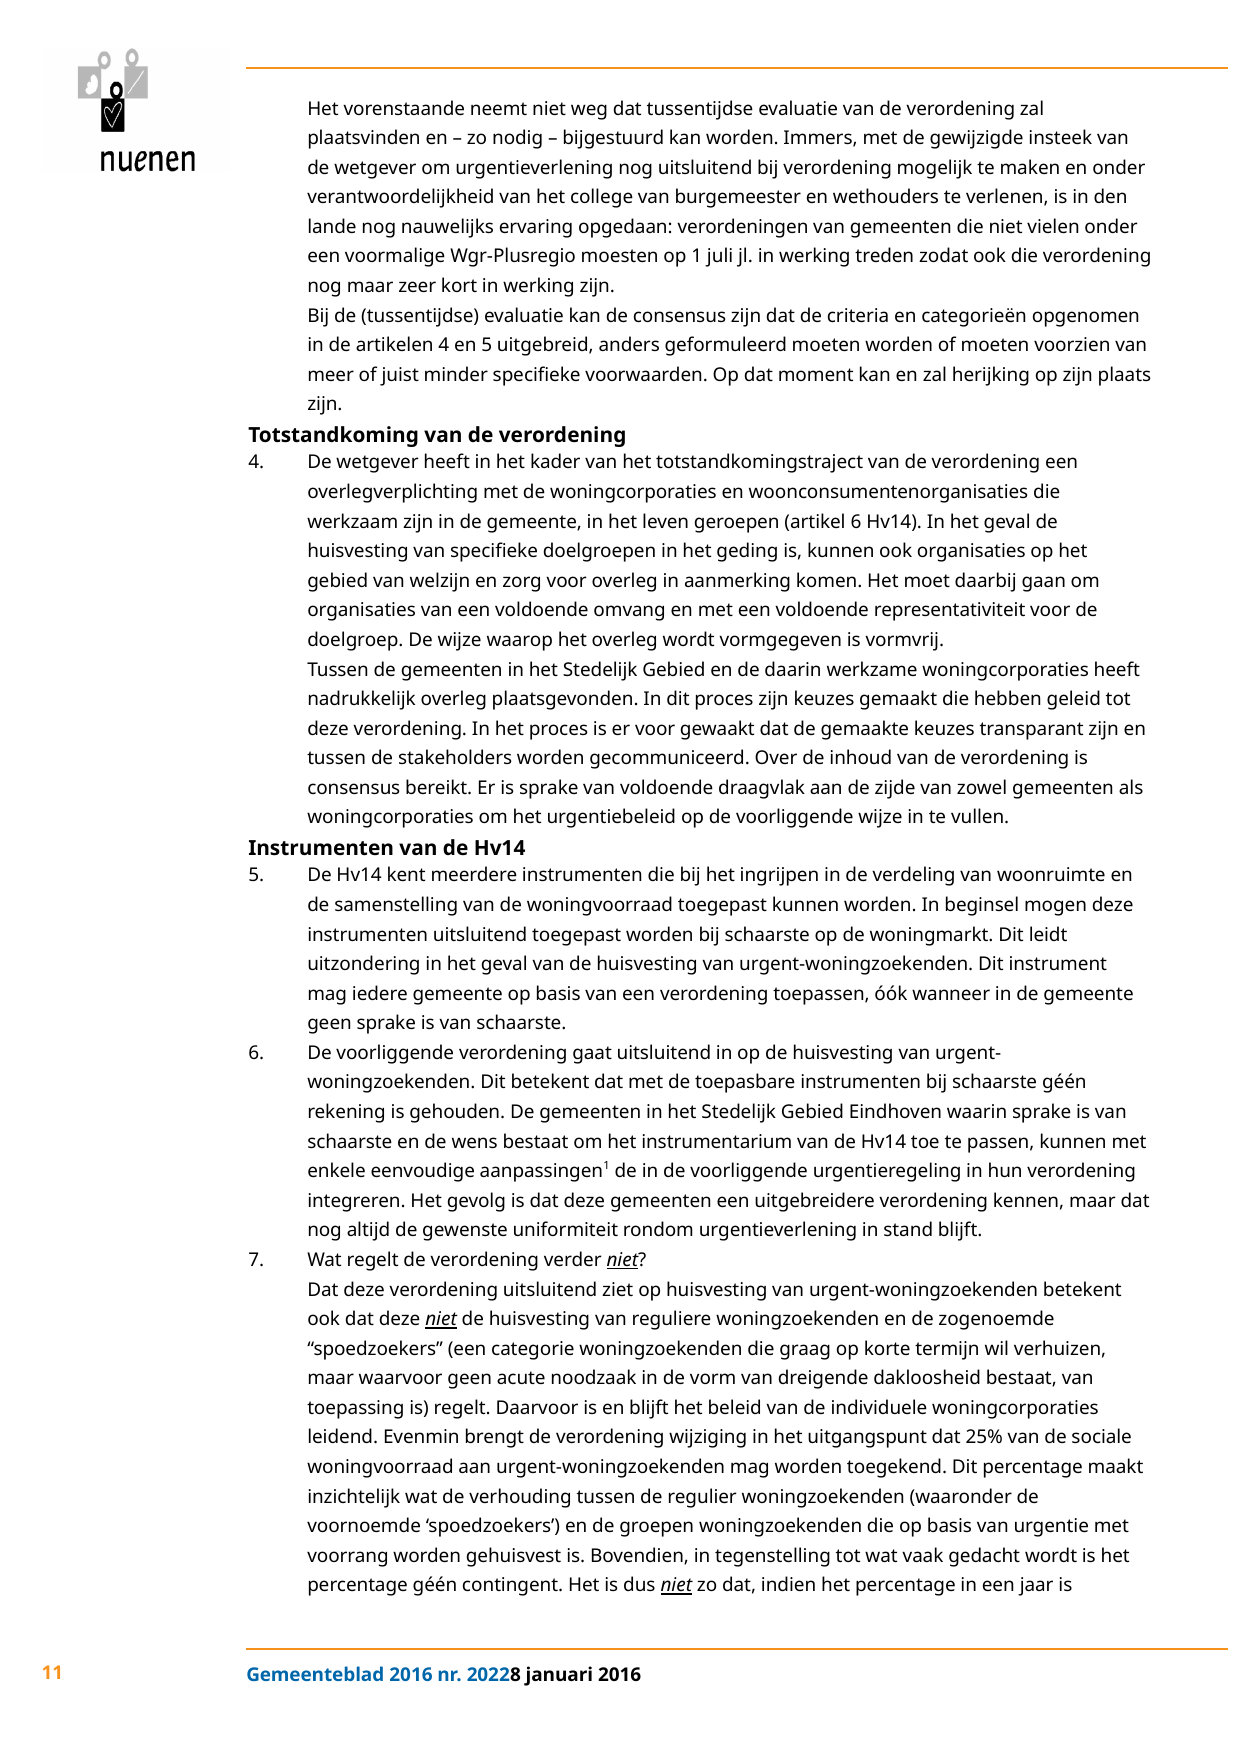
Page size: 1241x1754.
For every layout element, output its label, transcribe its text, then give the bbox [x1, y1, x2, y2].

list Tussen de gemeenten in het Stedelijk Gebied en de daarin werkzame woningcorporaties heeft nadrukkelijk overleg plaatsgevonden. In dit proces zijn keuzes gemaakt die hebben geleid tot deze verordening. In het proces is er voor gewaakt dat de gemaakte keuzes transparant zijn en tussen de stakeholders worden gecommuniceerd. Over de inhoud van de verordening is consensus bereikt. Er is sprake van voldoende draagvlak aan de zijde van zowel gemeenten als woningcorporaties om het urgentiebeleid op de voorliggende wijze in te vullen. [248, 656, 1152, 829]
list Het vorenstaande neemt niet weg dat tussentijdse evaluatie van de verordening zal plaatsvinden en – zo nodig – bijgestuurd kan worden. Immers, met de gewijzigde insteek van de wetgever om urgentieverlening nog uitsluitend bij verordening mogelijk te maken en onder verantwoordelijkheid van het college van burgemeester en wethouders te verlenen, is in den lande nog nauwelijks ervaring opgedaan: verordeningen van gemeenten die niet vielen onder een voormalige Wgr-Plusregio moesten op 1 juli jl. in werking treden zodat ook die verordening nog maar zeer kort in werking zijn. [248, 95, 1152, 298]
picture [41, 47, 231, 172]
list Bij de (tussentijdse) evaluatie kan de consensus zijn dat de criteria en categorieën opgenomen in de artikelen 4 en 5 uitgebreid, anders geformuleerd moeten worden of moeten voorzien van meer of juist minder specifieke voorwaarden. Op dat moment kan en zal herijking op zijn plaats zijn. [248, 302, 1152, 416]
list De Hv14 kent meerdere instrumenten die bij het ingrijpen in de verdeling van woonruimte en de samenstelling van de woningvoorraad toegepast kunnen worden. In beginsel mogen deze instrumenten uitsluitend toegepast worden bij schaarste op de woningmarkt. Dit leidt uitzondering in het geval van de huisvesting van urgent-woningzoekenden. Dit instrument mag iedere gemeente op basis van een verordening toepassen, óók wanneer in de gemeente geen sprake is van schaarste. [248, 862, 1152, 1035]
text Totstandkoming van de verordening [248, 420, 1152, 449]
list De voorliggende verordening gaat uitsluitend in op de huisvesting van urgent-woningzoekenden. Dit betekent dat met de toepasbare instrumenten bij schaarste géén rekening is gehouden. De gemeenten in het Stedelijk Gebied Eindhoven waarin sprake is van schaarste en de wens bestaat om het instrumentarium van de Hv14 toe te passen, kunnen met enkele eenvoudige aanpassingen1 de in de voorliggende urgentieregeling in hun verordening integreren. Het gevolg is dat deze gemeenten een uitgebreidere verordening kennen, maar dat nog altijd de gewenste uniformiteit rondom urgentieverlening in stand blijft. [248, 1039, 1152, 1242]
text Instrumenten van de Hv14 [248, 833, 1152, 862]
list Dat deze verordening uitsluitend ziet op huisvesting van urgent-woningzoekenden betekent ook dat deze niet de huisvesting van reguliere woningzoekenden en de zogenoemde “spoedzoekers” (een categorie woningzoekenden die graag op korte termijn wil verhuizen, maar waarvoor geen acute noodzaak in de vorm van dreigende dakloosheid bestaat, van toepassing is) regelt. Daarvoor is en blijft het beleid van de individuele woningcorporaties leidend. Evenmin brengt de verordening wijziging in het uitgangspunt dat 25% van de sociale woningvoorraad aan urgent-woningzoekenden mag worden toegekend. Dit percentage maakt inzichtelijk wat de verhouding tussen de regulier woningzoekenden (waaronder de voornoemde ‘spoedzoekers’) en de groepen woningzoekenden die op basis van urgentie met voorrang worden gehuisvest is. Bovendien, in tegenstelling tot wat vaak gedacht wordt is het percentage géén contingent. Het is dus niet zo dat, indien het percentage in een jaar is [248, 1276, 1152, 1597]
list Wat regelt de verordening verder niet? [248, 1246, 1152, 1272]
list De wetgever heeft in het kader van het totstandkomingstraject van de verordening een overlegverplichting met de woningcorporaties en woonconsumentenorganisaties die werkzaam zijn in de gemeente, in het leven geroepen (artikel 6 Hv14). In het geval de huisvesting van specifieke doelgroepen in het geding is, kunnen ook organisaties op het gebied van welzijn en zorg voor overleg in aanmerking komen. Het moet daarbij gaan om organisaties van een voldoende omvang en met een voldoende representativiteit voor de doelgroep. De wijze waarop het overleg wordt vormgegeven is vormvrij. [248, 449, 1152, 652]
